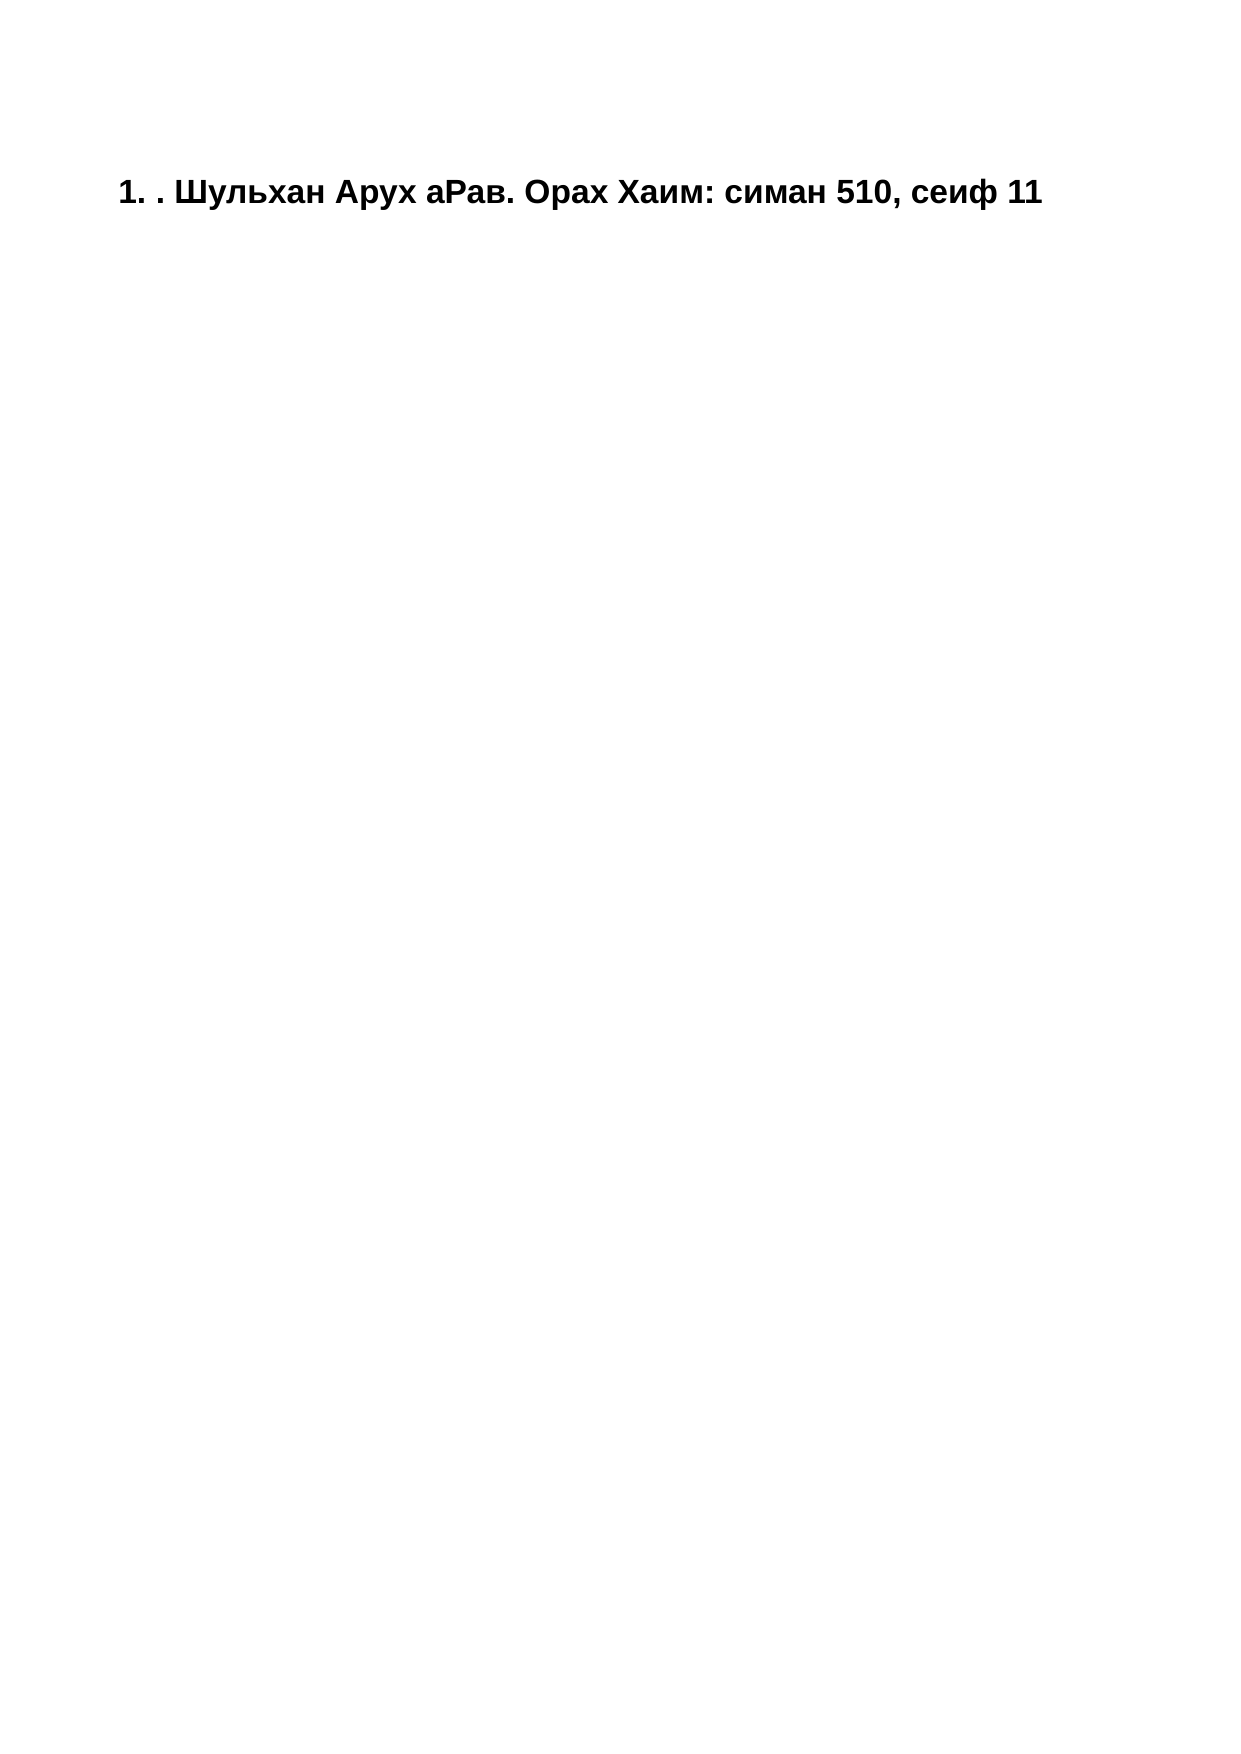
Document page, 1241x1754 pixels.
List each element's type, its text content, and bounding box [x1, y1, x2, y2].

subtitle . Шульхан Арух аРав. Орах Хаим: симан 510, сеиф 11 [118, 147, 1122, 176]
